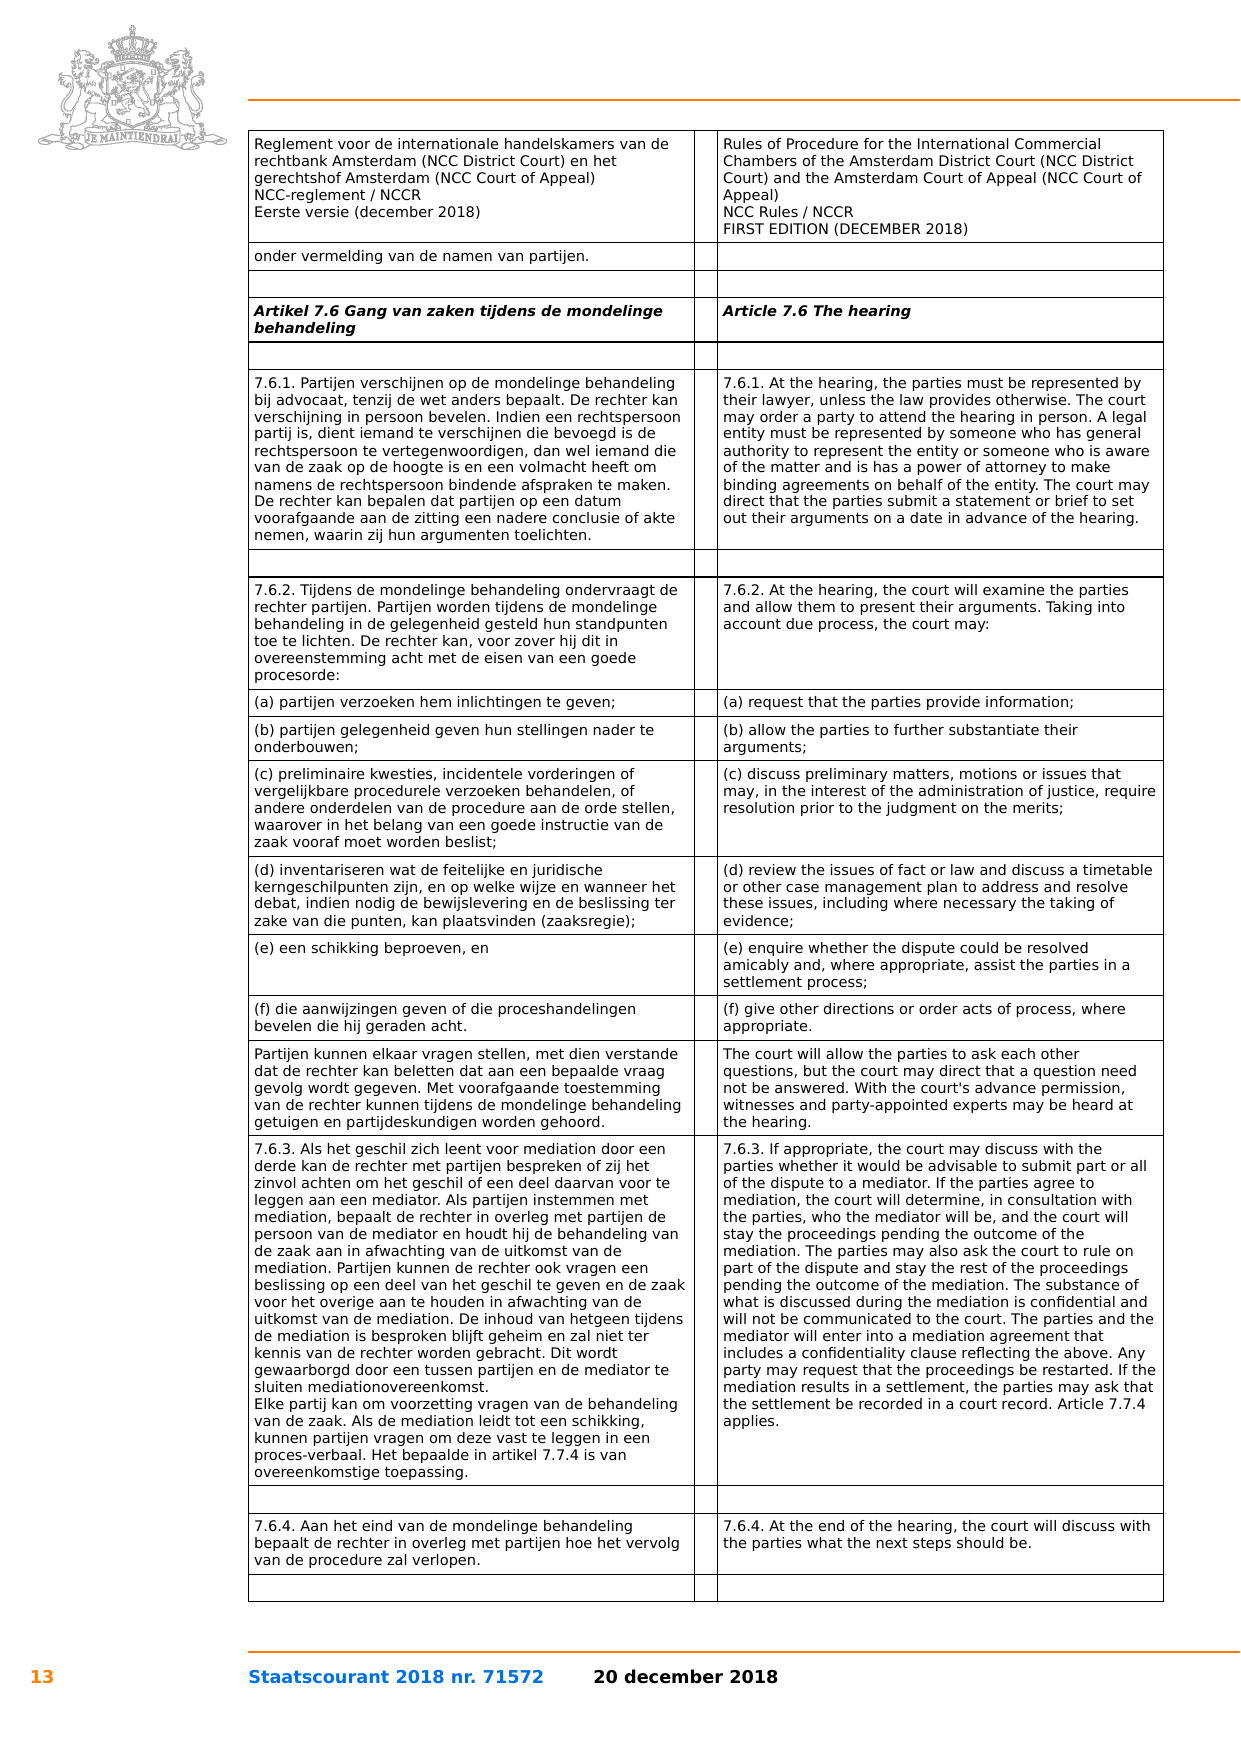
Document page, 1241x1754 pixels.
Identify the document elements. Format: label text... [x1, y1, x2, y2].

table_cell 7.6.2. Tijdens de mondelinge behandeling ondervraagt de rechter partijen. Partijen worden tijdens de mondelinge behandeling in de gelegenheid gesteld hun standpunten toe te lichten. De rechter kan, voor zover hij dit in overeenstemming acht met de eisen van een goede procesorde: [249, 578, 694, 689]
table_cell [695, 343, 717, 369]
table_cell [695, 1136, 717, 1485]
table_cell [249, 1575, 694, 1601]
table_cell [695, 1486, 717, 1512]
table_header Rules of Procedure for the International Commercial Chambers of the Amsterdam District Court (NCC District Court) and the Amsterdam Court of Appeal (NCC Court of Appeal) NCC Rules / NCCR FIRST EDITION (DECEMBER 2018) [718, 131, 1163, 242]
table_cell [249, 271, 694, 297]
table_cell [249, 343, 694, 369]
table_cell The court will allow the parties to ask each other questions, but the court may direct that a question need not be answered. With the court's advance permission, witnesses and party-appointed experts may be heard at the hearing. [718, 1041, 1163, 1135]
table_cell (f) die aanwijzingen geven of die proceshandelingen bevelen die hij geraden acht. [249, 996, 694, 1040]
table_cell (e) een schikking beproeven, en [249, 935, 694, 995]
table_cell [695, 935, 717, 995]
table_cell (c) preliminaire kwesties, incidentele vorderingen of vergelijkbare procedurele verzoeken behandelen, of andere onderdelen van de procedure aan de orde stellen, waarover in het belang van een goede instructie van de zaak vooraf moet worden beslist; [249, 761, 694, 856]
table_cell (a) partijen verzoeken hem inlichtingen te geven; [249, 690, 694, 716]
table_cell [695, 370, 717, 549]
table_cell [695, 717, 717, 760]
table_cell [695, 243, 717, 269]
table_cell Artikel 7.6 Gang van zaken tijdens de mondelinge behandeling [249, 298, 694, 341]
table_cell [249, 1486, 694, 1512]
table_cell [695, 271, 717, 297]
table_cell [695, 298, 717, 341]
table_cell (a) request that the parties provide information; [718, 690, 1163, 716]
table_cell [695, 1575, 717, 1601]
table_cell [718, 550, 1163, 576]
table_cell (b) partijen gelegenheid geven hun stellingen nader te onderbouwen; [249, 717, 694, 760]
table_cell [695, 1041, 717, 1135]
table_cell (e) enquire whether the dispute could be resolved amicably and, where appropriate, assist the parties in a settlement process; [718, 935, 1163, 995]
table_cell [695, 578, 717, 689]
table_cell [695, 1514, 717, 1574]
table_header [695, 131, 717, 242]
table_cell [718, 243, 1163, 269]
table_cell [695, 996, 717, 1040]
table_cell (f) give other directions or order acts of process, where appropriate. [718, 996, 1163, 1040]
table_cell [695, 690, 717, 716]
table_cell (d) inventariseren wat de feitelijke en juridische kerngeschilpunten zijn, en op welke wijze en wanneer het debat, indien nodig de bewijslevering en de beslissing ter zake van die punten, kan plaatsvinden (zaaksregie); [249, 857, 694, 934]
table_cell [718, 1575, 1163, 1601]
table_cell [718, 343, 1163, 369]
table_cell 7.6.3. If appropriate, the court may discuss with the parties whether it would be advisable to submit part or all of the dispute to a mediator. If the parties agree to mediation, the court will determine, in consultation with the parties, who the mediator will be, and the court will stay the proceedings pending the outcome of the mediation. The parties may also ask the court to rule on part of the dispute and stay the rest of the proceedings pending the outcome of the mediation. The substance of what is discussed during the mediation is confidential and will not be communicated to the court. The parties and the mediator will enter into a mediation agreement that includes a confidentiality clause reflecting the above. Any party may request that the proceedings be restarted. If the mediation results in a settlement, the parties may ask that the settlement be recorded in a court record. Article 7.7.4 applies. [718, 1136, 1163, 1485]
table_cell (d) review the issues of fact or law and discuss a timetable or other case management plan to address and resolve these issues, including where necessary the taking of evidence; [718, 857, 1163, 934]
table_cell (c) discuss preliminary matters, motions or issues that may, in the interest of the administration of justice, require resolution prior to the judgment on the merits; [718, 761, 1163, 856]
picture [38, 25, 227, 150]
table_cell [695, 761, 717, 856]
table_cell [718, 271, 1163, 297]
table_cell 7.6.4. Aan het eind van de mondelinge behandeling bepaalt de rechter in overleg met partijen hoe het vervolg van de procedure zal verlopen. [249, 1514, 694, 1574]
table_cell 7.6.1. Partijen verschijnen op de mondelinge behandeling bij advocaat, tenzij de wet anders bepaalt. De rechter kan verschijning in persoon bevelen. Indien een rechtspersoon partij is, dient iemand te verschijnen die bevoegd is de rechtspersoon te vertegenwoordigen, dan wel iemand die van de zaak op de hoogte is en een volmacht heeft om namens de rechtspersoon bindende afspraken te maken. De rechter kan bepalen dat partijen op een datum voorafgaande aan de zitting een nadere conclusie of akte nemen, waarin zij hun argumenten toelichten. [249, 370, 694, 549]
table_cell [249, 550, 694, 576]
table_cell 7.6.1. At the hearing, the parties must be represented by their lawyer, unless the law provides otherwise. The court may order a party to attend the hearing in person. A legal entity must be represented by someone who has general authority to represent the entity or someone who is aware of the matter and is has a power of attorney to make binding agreements on behalf of the entity. The court may direct that the parties submit a statement or brief to set out their arguments on a date in advance of the hearing. [718, 370, 1163, 549]
table_cell onder vermelding van de namen van partijen. [249, 243, 694, 269]
table_cell [695, 857, 717, 934]
table_cell [718, 1486, 1163, 1512]
table_cell (b) allow the parties to further substantiate their arguments; [718, 717, 1163, 760]
table_cell [695, 550, 717, 576]
table_cell 7.6.4. At the end of the hearing, the court will discuss with the parties what the next steps should be. [718, 1514, 1163, 1574]
table_cell 7.6.3. Als het geschil zich leent voor mediation door een derde kan de rechter met partijen bespreken of zij het zinvol achten om het geschil of een deel daarvan voor te leggen aan een mediator. Als partijen instemmen met mediation, bepaalt de rechter in overleg met partijen de persoon van de mediator en houdt hij de behandeling van de zaak aan in afwachting van de uitkomst van de mediation. Partijen kunnen de rechter ook vragen een beslissing op een deel van het geschil te geven en de zaak voor het overige aan te houden in afwachting van de uitkomst van de mediation. De inhoud van hetgeen tijdens de mediation is besproken blijft geheim en zal niet ter kennis van de rechter worden gebracht. Dit wordt gewaarborgd door een tussen partijen en de mediator te sluiten mediationovereenkomst. Elke partij kan om voorzetting vragen van de behandeling van de zaak. Als de mediation leidt tot een schikking, kunnen partijen vragen om deze vast te leggen in een proces-verbaal. Het bepaalde in artikel 7.7.4 is van overeenkomstige toepassing. [249, 1136, 694, 1485]
table_header Reglement voor de internationale handelskamers van de rechtbank Amsterdam (NCC District Court) en het gerechtshof Amsterdam (NCC Court of Appeal) NCC-reglement / NCCR Eerste versie (december 2018) [249, 131, 694, 242]
table_cell Article 7.6 The hearing [718, 298, 1163, 341]
table_cell Partijen kunnen elkaar vragen stellen, met dien verstande dat de rechter kan beletten dat aan een bepaalde vraag gevolg wordt gegeven. Met voorafgaande toestemming van de rechter kunnen tijdens de mondelinge behandeling getuigen en partijdeskundigen worden gehoord. [249, 1041, 694, 1135]
table_cell 7.6.2. At the hearing, the court will examine the parties and allow them to present their arguments. Taking into account due process, the court may: [718, 578, 1163, 689]
